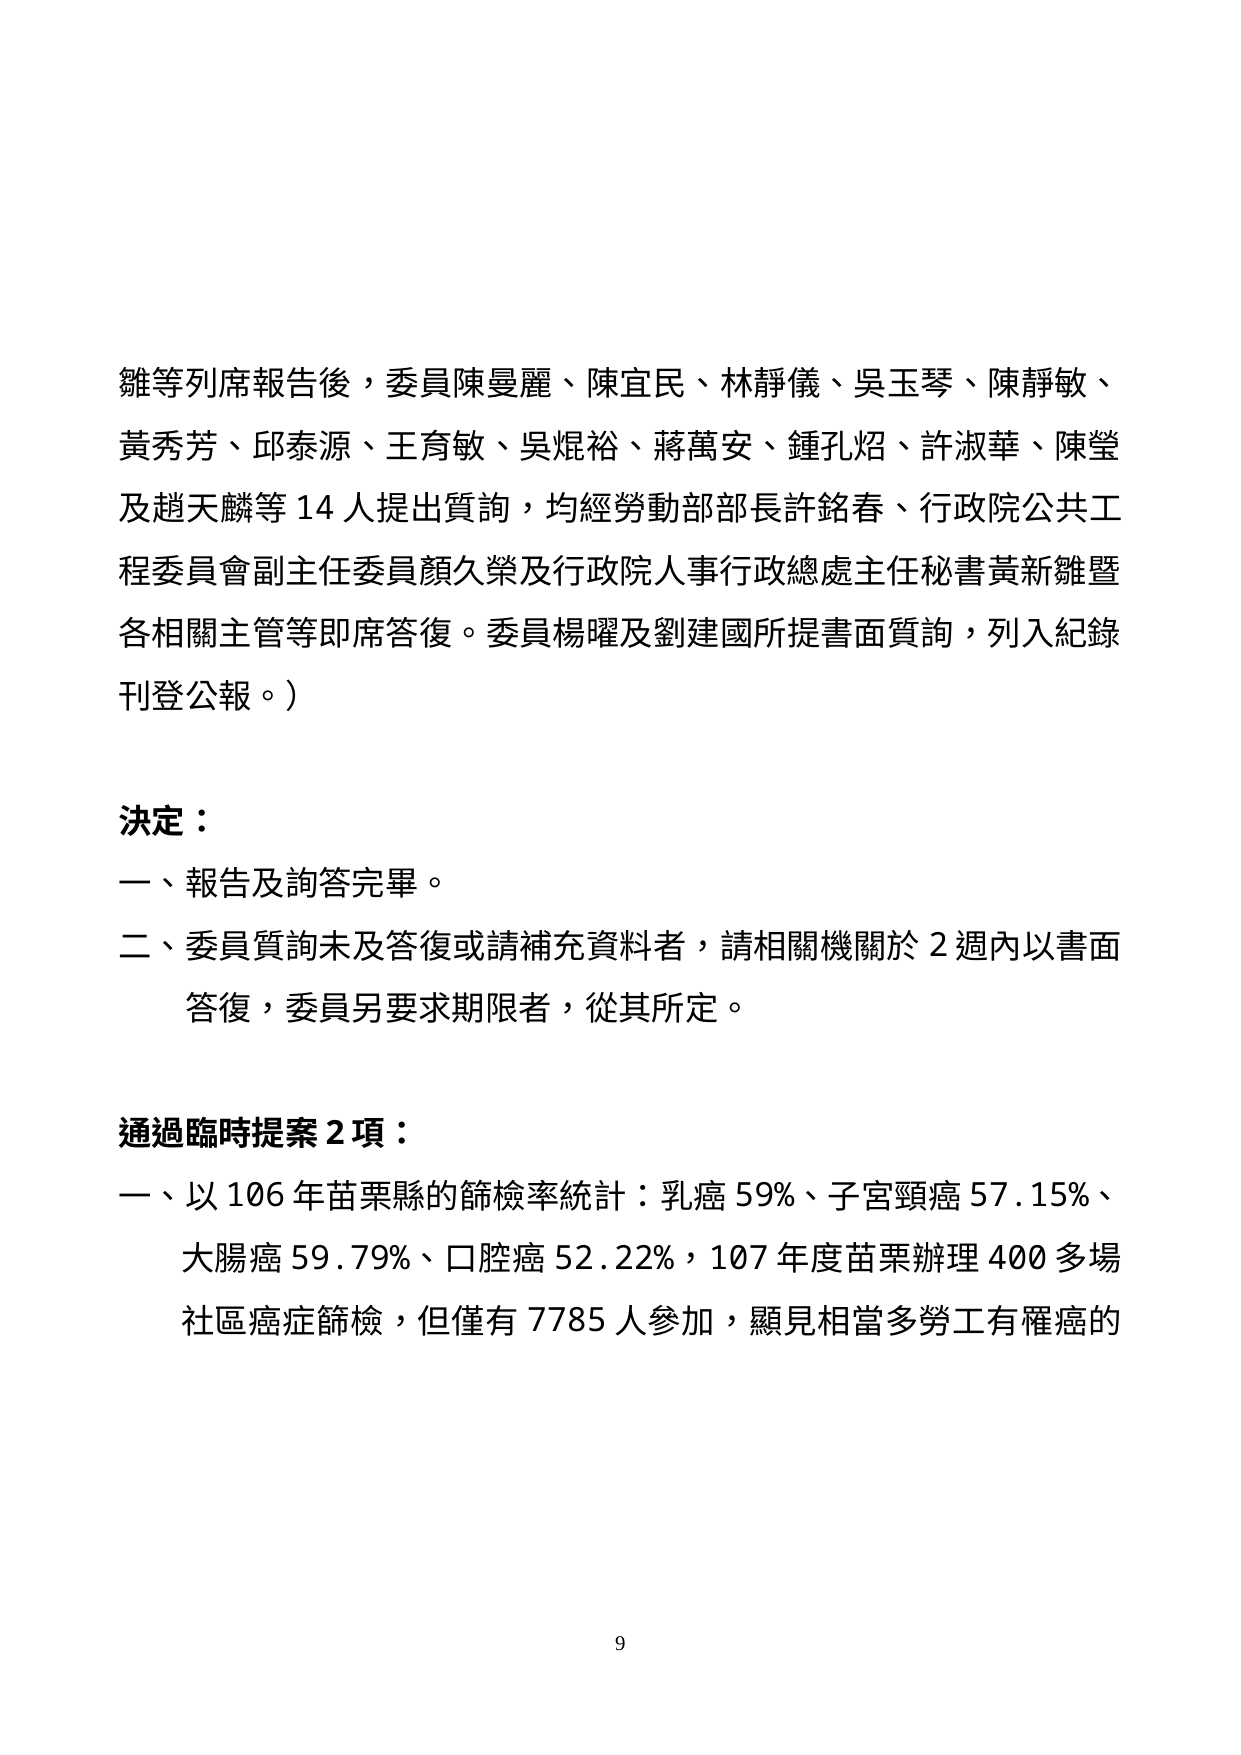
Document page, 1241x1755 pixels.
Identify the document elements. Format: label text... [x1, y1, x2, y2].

text 一、以106年苗栗縣的篩檢率統計：乳癌59%、子宮頸癌57.15%、大腸癌59.79%、口腔癌52.22%，107年度苗栗辦理400多場社區癌症篩檢，但僅有7785人參加，顯見相當多勞工有罹癌的 [118, 1152, 1122, 1339]
text 雛等列席報告後，委員陳曼麗、陳宜民、林靜儀、吳玉琴、陳靜敏、黃秀芳、邱泰源、王育敏、吳焜裕、蔣萬安、鍾孔炤、許淑華、陳瑩及趙天麟等14人提出質詢，均經勞動部部長許銘春、行政院公共工程委員會副主任委員顏久榮及行政院人事行政總處主任秘書黃新雛暨各相關主管等即席答復。委員楊曜及劉建國所提書面質詢，列入紀錄刊登公報。） [118, 339, 1122, 714]
text 二、委員質詢未及答復或請補充資料者，請相關機關於2週內以書面答復，委員另要求期限者，從其所定。 [118, 902, 1122, 1027]
text 通過臨時提案2項： [118, 1089, 1122, 1152]
text 一、報告及詢答完畢。 [118, 839, 1122, 902]
text 決定： [118, 777, 1122, 839]
